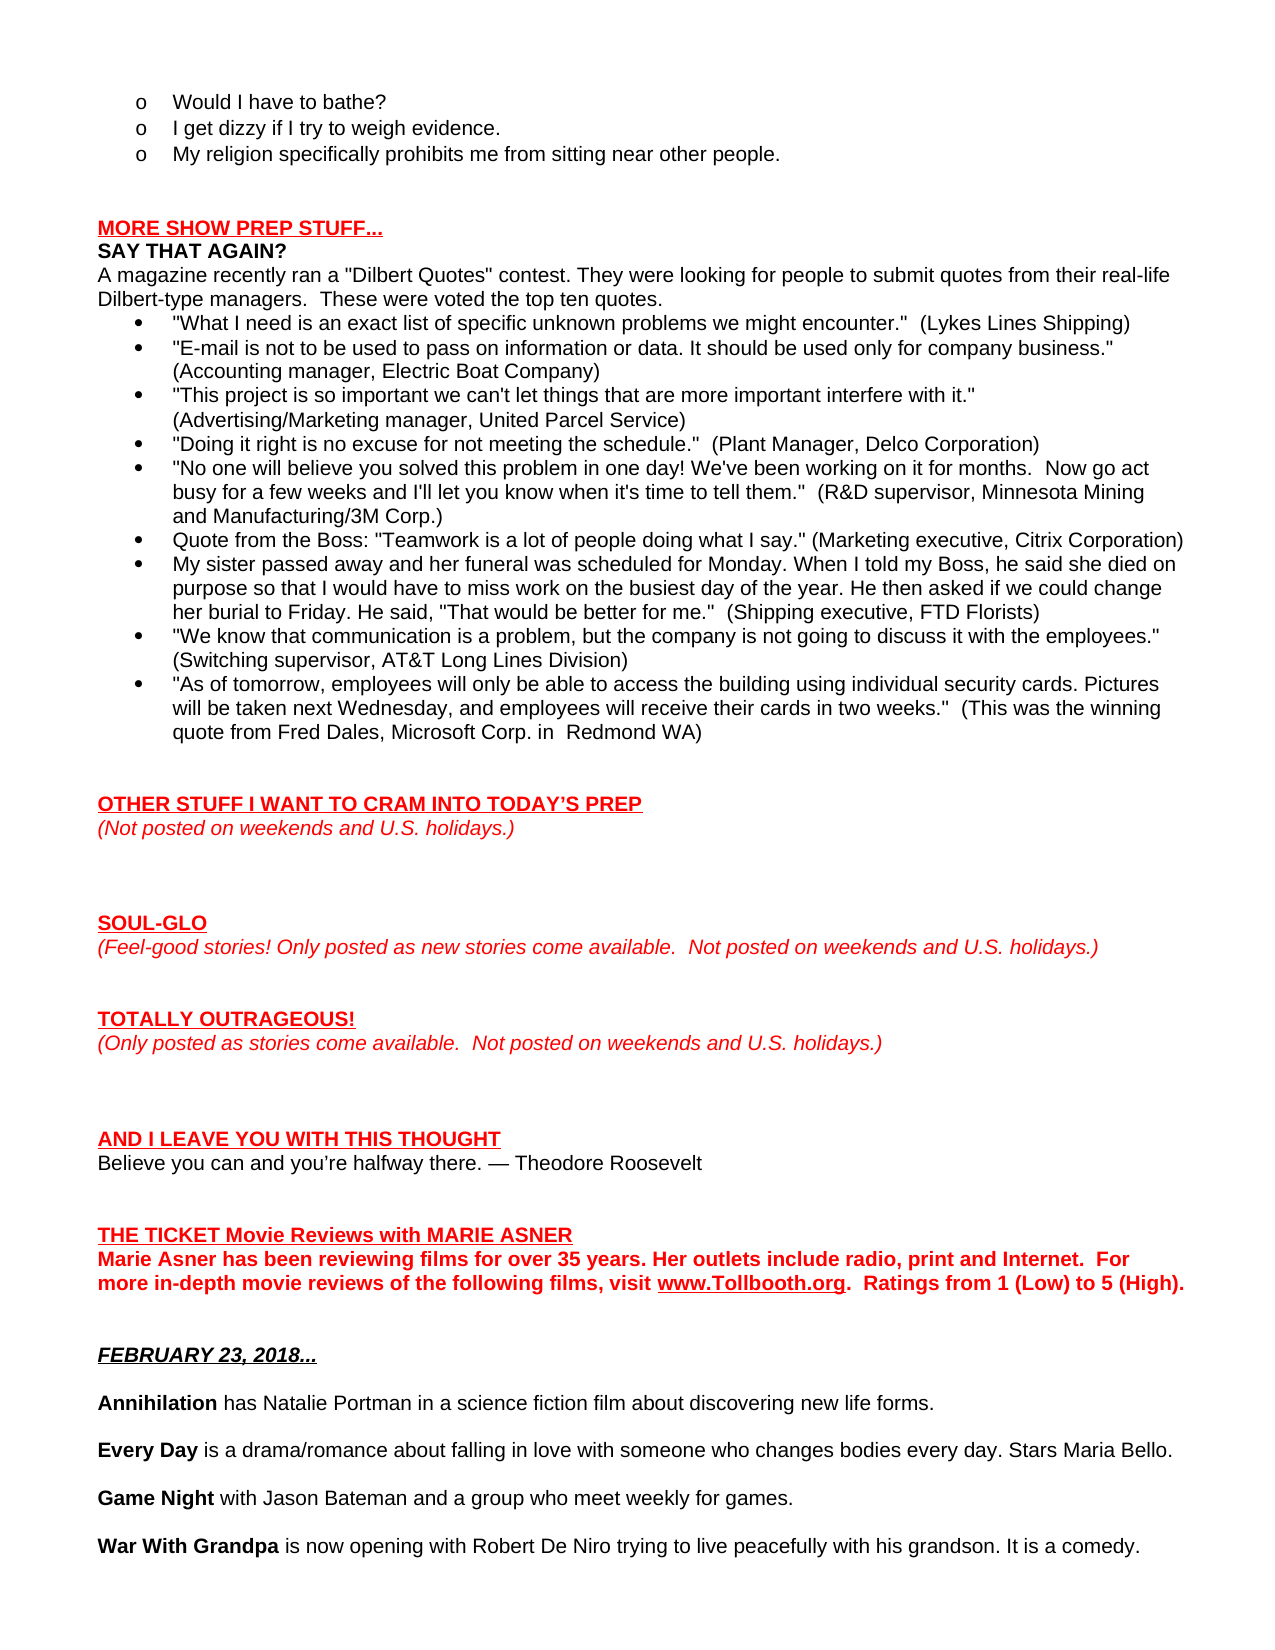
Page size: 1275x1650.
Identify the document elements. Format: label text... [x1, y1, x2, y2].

list Would I have to bathe? [135, 90, 1185, 116]
list Quote from the Boss: "Teamwork is a lot of people doing what I say." (Marketing executive, Citrix Corporation) [135, 527, 1185, 551]
text Marie Asner has been reviewing films for over 35 years. Her outlets include radio, print and Internet. For more in-depth movie reviews of the following films, visit www.Tollbooth.org. Ratings from 1 (Low) to 5 (High). [97, 1247, 1185, 1294]
list I get dizzy if I try to weigh evidence. [135, 116, 1185, 142]
list "As of tomorrow, employees will only be able to access the building using individual security cards. Pictures will be taken next Wednesday, and employees will receive their cards in two weeks." (This was the winning quote from Fred Dales, Microsoft Corp. in Redmond WA) [135, 671, 1185, 743]
list "This project is so important we can't let things that are more important interfere with it." (Advertising/Marketing manager, United Parcel Service) [135, 383, 1185, 431]
subtitle AND I LEAVE YOU WITH THIS THOUGHT [97, 1127, 1185, 1151]
list "Doing it right is no excuse for not meeting the schedule." (Plant Manager, Delco Corporation) [135, 431, 1185, 455]
text (Only posted as stories come available. Not posted on weekends and U.S. holidays.) [97, 1031, 1185, 1055]
list My sister passed away and her funeral was scheduled for Monday. When I told my Boss, he said she died on purpose so that I would have to miss work on the busiest day of the year. He then asked if we could change her burial to Friday. He said, "That would be better for me." (Shipping executive, FTD Florists) [135, 551, 1185, 623]
list My religion specifically prohibits me from sitting near other people. [135, 142, 1185, 167]
subtitle (Feel-good stories! Only posted as new stories come available. Not posted on weekends and U.S. holidays.) [97, 935, 1185, 959]
text FEBRUARY 23, 2018... Annihilation has Natalie Portman in a science fiction film about discovering new life forms. Every Day is a drama/romance about falling in love with someone who changes bodies every day. Stars Maria Bello. Game Night with Jason Bateman and a group who meet weekly for games. War With Grandpa is now opening with Robert De Niro trying to live peacefully with his grandson. It is a comedy. [97, 1318, 1185, 1558]
text OTHER STUFF I WANT TO CRAM INTO TODAY’S PREP [97, 791, 1185, 815]
text A magazine recently ran a "Dilbert Quotes" contest. They were looking for people to submit quotes from their real-life Dilbert-type managers. These were voted the top ten quotes. [97, 263, 1185, 311]
list "E-mail is not to be used to pass on information or data. It should be used only for company business." (Accounting manager, Electric Boat Company) [135, 335, 1185, 383]
subtitle TOTALLY OUTRAGEOUS! [97, 1007, 1185, 1031]
list "We know that communication is a problem, but the company is not going to discuss it with the employees." (Switching supervisor, AT&T Long Lines Division) [135, 623, 1185, 671]
text THE TICKET Movie Reviews with MARIE ASNER [97, 1223, 1185, 1247]
subtitle (Not posted on weekends and U.S. holidays.) [97, 815, 1185, 839]
list "No one will believe you solved this problem in one day! We've been working on it for months. Now go act busy for a few weeks and I'll let you know when it's time to tell them." (R&D supervisor, Minnesota Mining and Manufacturing/3M Corp.) [135, 455, 1185, 527]
text MORE SHOW PREP STUFF... [97, 215, 1185, 239]
text SAY THAT AGAIN? [97, 239, 1185, 263]
list "What I need is an exact list of specific unknown problems we might encounter." (Lykes Lines Shipping) [135, 311, 1185, 335]
text SOUL-GLO [97, 911, 1185, 935]
text Believe you can and you’re halfway there. — Theodore Roosevelt [97, 1151, 1185, 1175]
